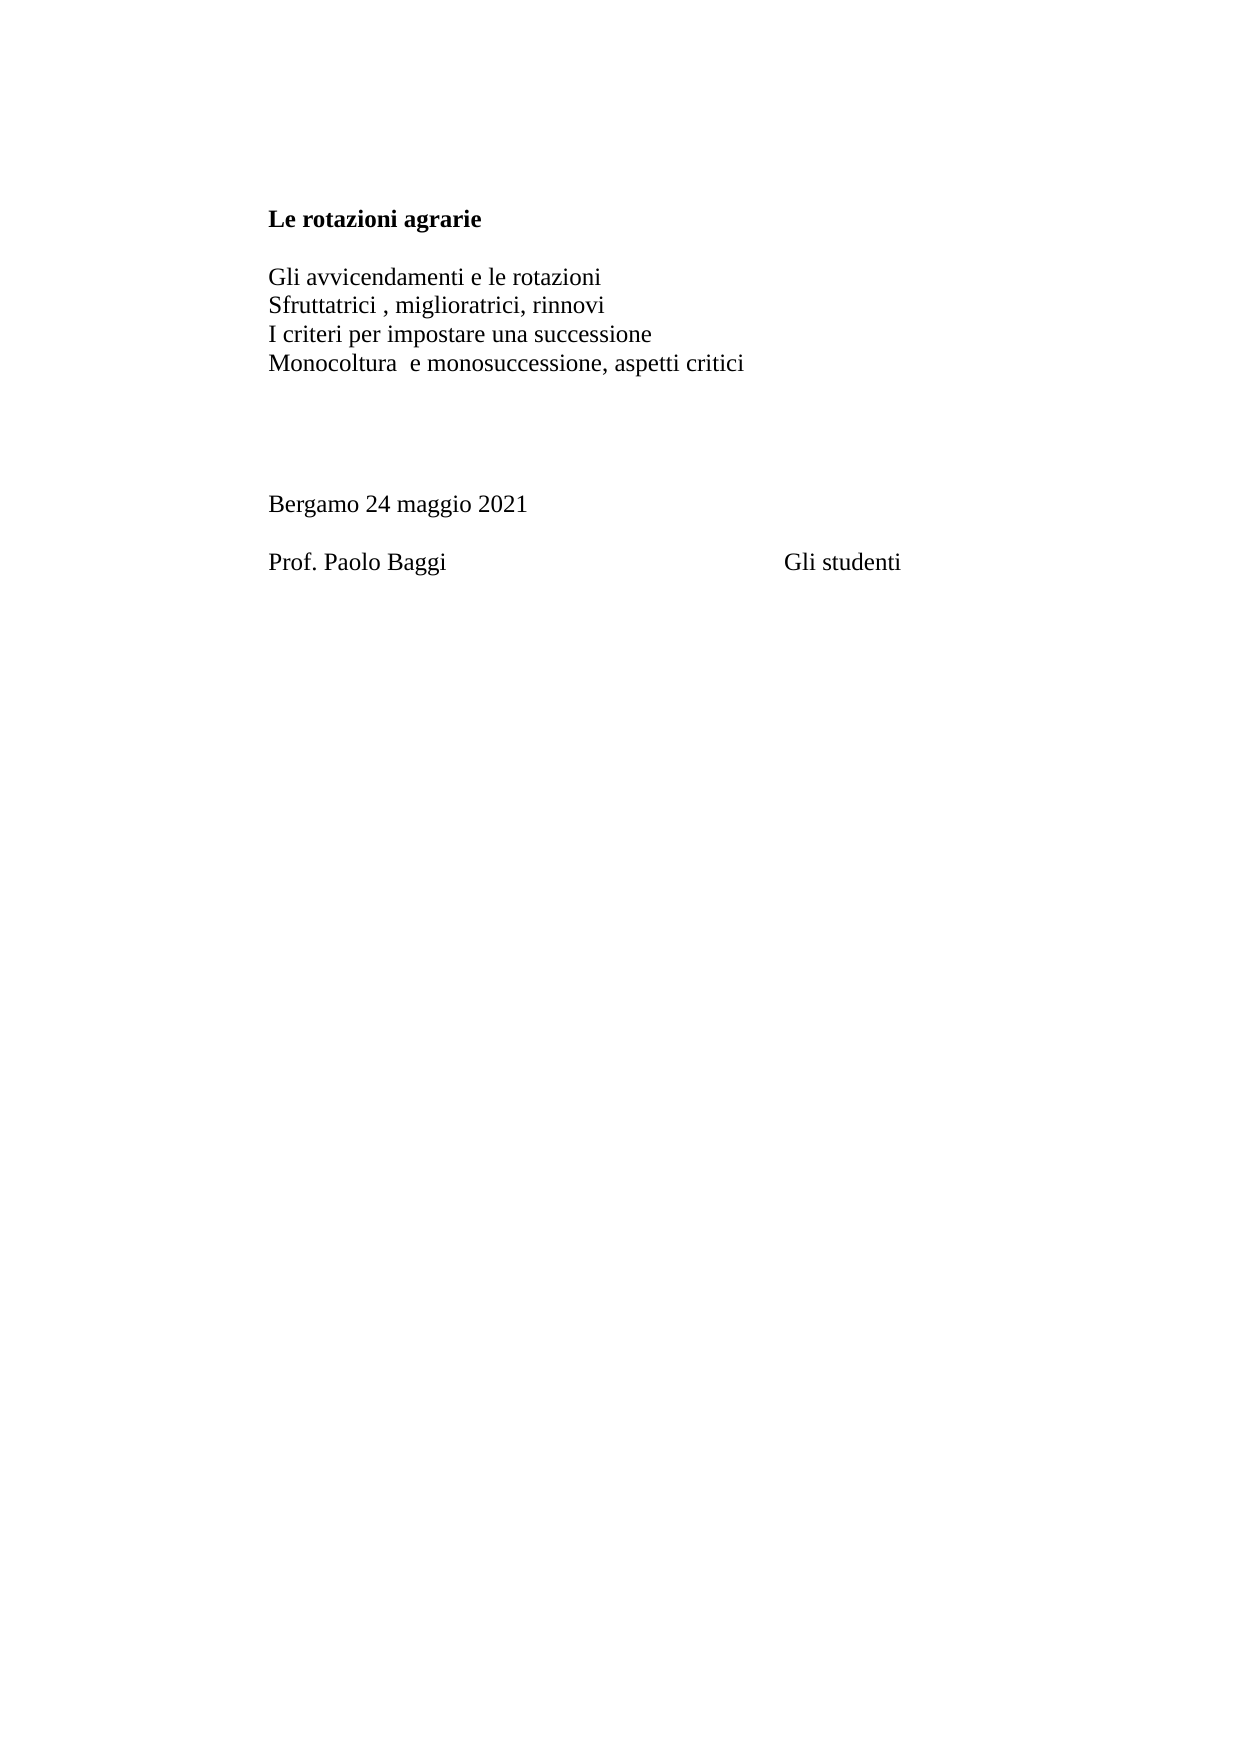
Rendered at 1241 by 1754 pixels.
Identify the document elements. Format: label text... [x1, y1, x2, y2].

text I criteri per impostare una successione [268, 319, 1122, 348]
text Monocoltura e monosuccessione, aspetti critici [268, 348, 1122, 377]
text Sfruttatrici , miglioratrici, rinnovi [268, 291, 1122, 319]
subtitle Le rotazioni agrarie [268, 204, 1122, 233]
text Bergamo 24 maggio 2021 [268, 489, 1122, 518]
text Gli avvicendamenti e le rotazioni [268, 262, 1122, 291]
text Prof. Paolo Baggi Gli studenti [268, 547, 1122, 575]
